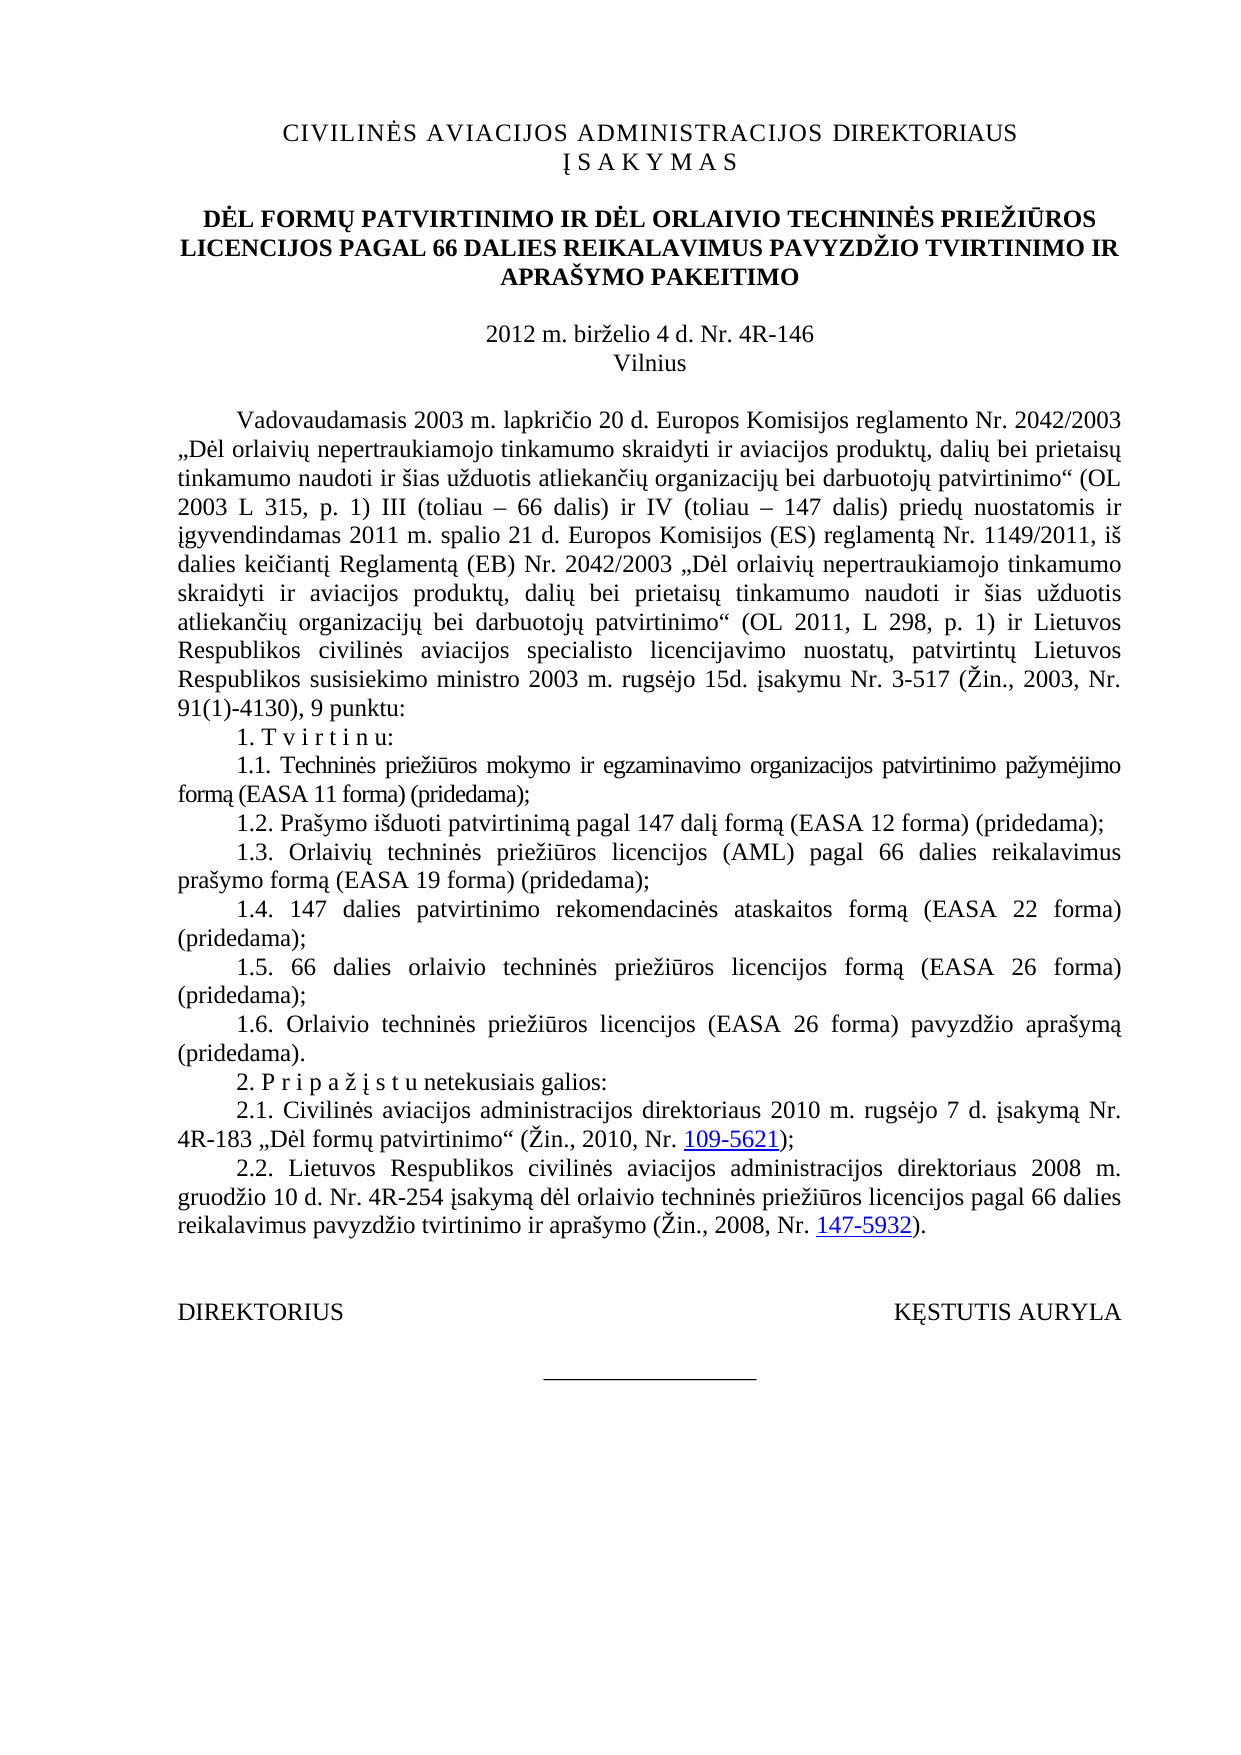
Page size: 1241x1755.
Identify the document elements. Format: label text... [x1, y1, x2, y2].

text Direktorius Kęstutis Auryla [177, 1297, 1122, 1326]
text 2.1. Civilinės aviacijos administracijos direktoriaus 2010 m. rugsėjo 7 d. įsakymą Nr. 4R-183 „Dėl formų patvirtinimo“ (Žin., 2010, Nr. 109-5621); [177, 1096, 1122, 1153]
text 2012 m. birželio 4 d. Nr. 4R-146 [177, 319, 1122, 348]
text Vilnius [177, 348, 1122, 377]
text 1.5. 66 dalies orlaivio techninės priežiūros licencijos formą (EASA 26 forma) (pridedama); [177, 952, 1122, 1009]
text 2. P r i p a ž į s t u netekusiais galios: [177, 1067, 1122, 1096]
text Į S A K Y M A S [177, 147, 1122, 176]
text 1.3. Orlaivių techninės priežiūros licencijos (AML) pagal 66 dalies reikalavimus prašymo formą (EASA 19 forma) (pridedama); [177, 837, 1122, 894]
text 1.4. 147 dalies patvirtinimo rekomendacinės ataskaitos formą (EASA 22 forma) (pridedama); [177, 894, 1122, 952]
text 1.6. orlaivio techninės priežiūros licencijos (EASA 26 forma) pavyzdžio aprašymą (pridedama). [177, 1009, 1122, 1067]
text DĖL FORMŲ PATVIRTINIMO IR DĖL orlaivio techninės priežiūros licencijos PAGAL 66 dalies REIKALAVIMUS PAVYZDŽIO TVIRTINIMO IR APRAŠYMo PAKEITIMO [177, 204, 1122, 291]
text 1. T v i r t i n u: [177, 722, 1122, 751]
text 1.2. Prašymo išduoti patvirtinimą pagal 147 dalį formą (EASA 12 forma) (pridedama); [177, 808, 1122, 837]
text 1.1. Techninės priežiūros mokymo ir egzaminavimo organizacijos patvirtinimo pažymėjimo formą (EASA 11 forma) (pridedama); [177, 751, 1122, 808]
text 2.2. Lietuvos Respublikos civilinės aviacijos administracijos direktoriaus 2008 m. gruodžio 10 d. Nr. 4R-254 įsakymą dėl orlaivio techninės priežiūros licencijos pagal 66 dalies reikalavimus pavyzdžio tvirtinimo ir aprašymo (Žin., 2008, Nr. 147-5932). [177, 1153, 1122, 1239]
text Vadovaudamasis 2003 m. lapkričio 20 d. Europos Komisijos reglamento Nr. 2042/2003 „Dėl orlaivių nepertraukiamojo tinkamumo skraidyti ir aviacijos produktų, dalių bei prietaisų tinkamumo naudoti ir šias užduotis atliekančių organizacijų bei darbuotojų patvirtinimo“ (OL 2003 L 315, p. 1) III (toliau – 66 dalis) ir IV (toliau – 147 dalis) priedų nuostatomis ir įgyvendindamas 2011 m. spalio 21 d. Europos Komisijos (ES) reglamentą Nr. 1149/2011, iš dalies keičiantį Reglamentą (EB) Nr. 2042/2003 „Dėl orlaivių nepertraukiamojo tinkamumo skraidyti ir aviacijos produktų, dalių bei prietaisų tinkamumo naudoti ir šias užduotis atliekančių organizacijų bei darbuotojų patvirtinimo“ (OL 2011, L 298, p. 1) ir Lietuvos Respublikos civilinės aviacijos specialisto licencijavimo nuostatų, patvirtintų Lietuvos Respublikos susisiekimo ministro 2003 m. rugsėjo 15d. įsakymu Nr. 3-517 (Žin., 2003, Nr. 91(1)-4130), 9 punktu: [177, 406, 1122, 722]
text CIVILINĖS AVIACIJOS ADMINISTRACIJOS DIREKTORIAUS [177, 118, 1122, 147]
text _________________ [177, 1354, 1122, 1383]
